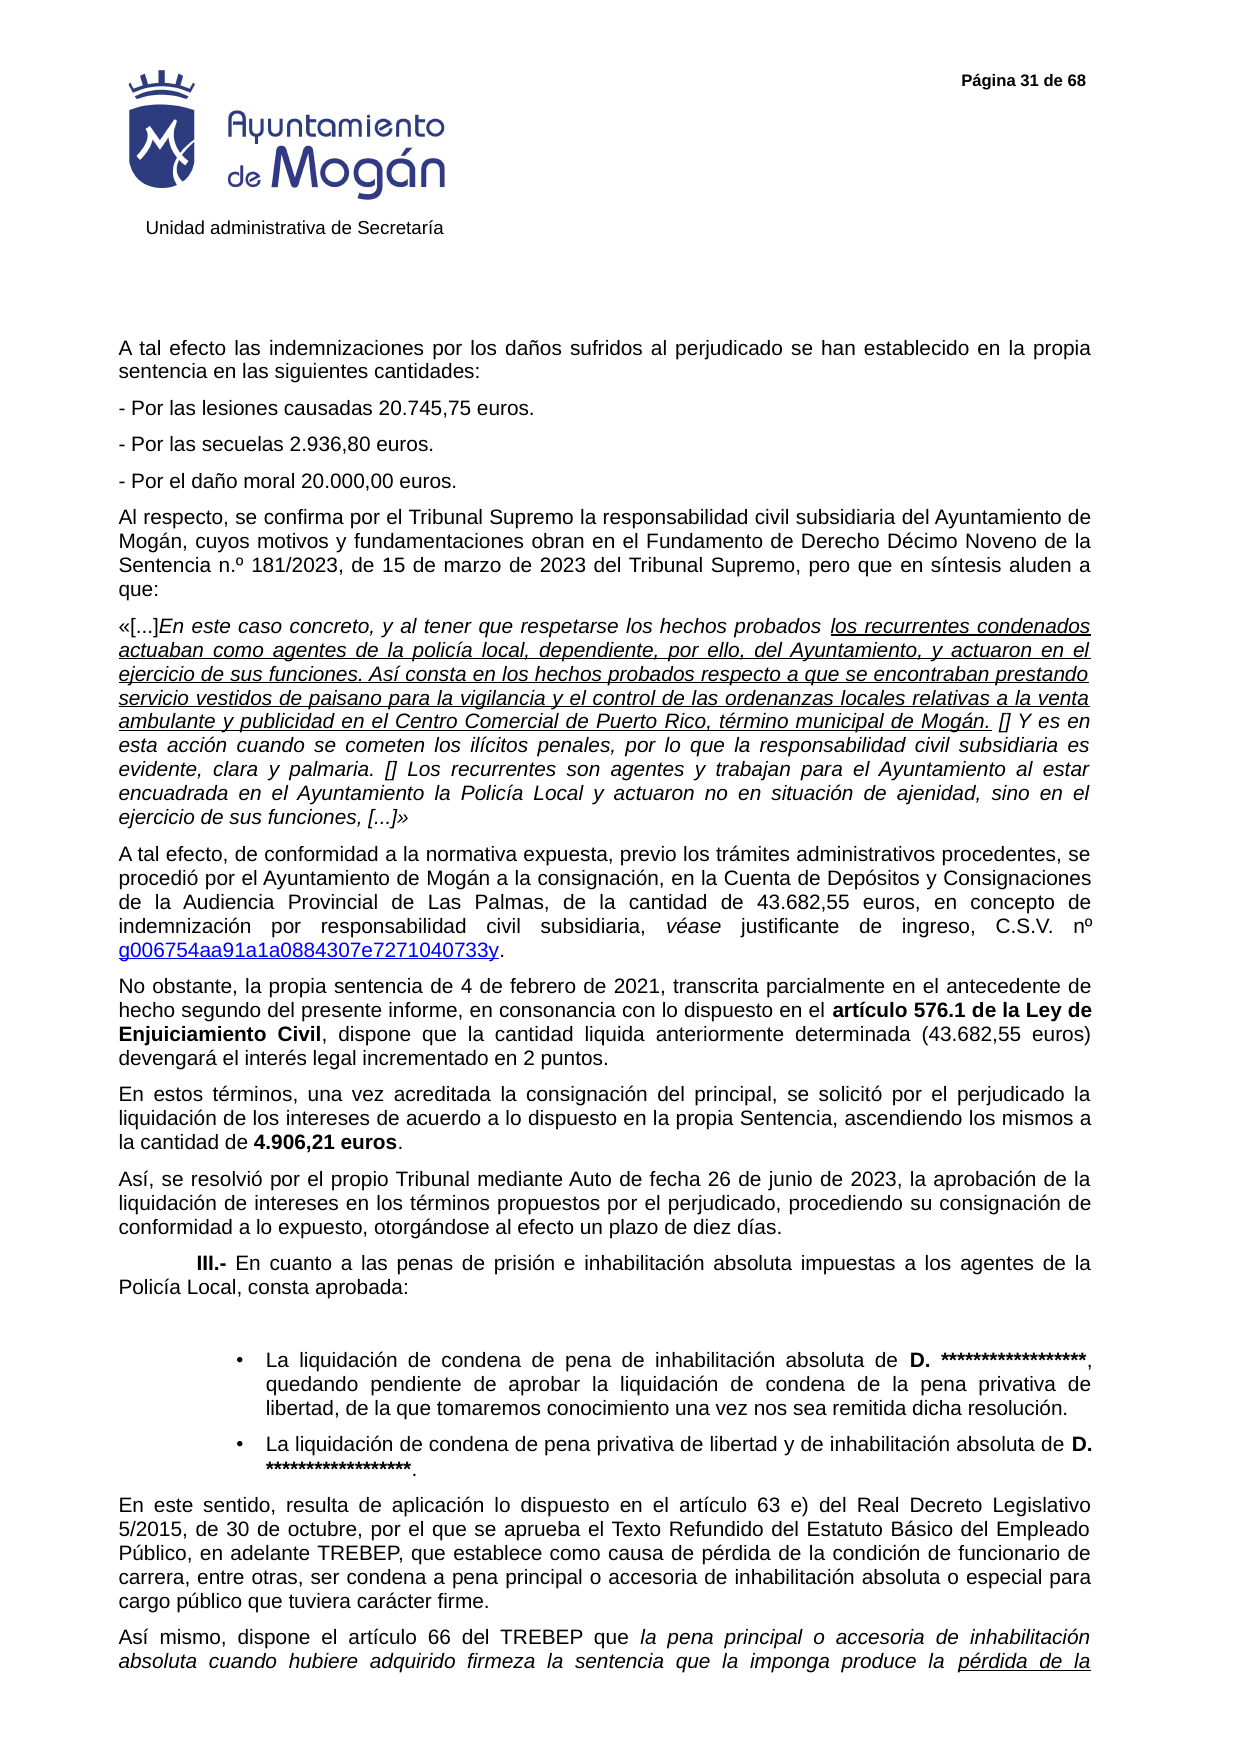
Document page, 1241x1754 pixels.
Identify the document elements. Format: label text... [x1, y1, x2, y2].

text No obstante, la propia sentencia de 4 de febrero de 2021, transcrita parcialmente en el antecedente de hecho segundo del presente informe, en consonancia con lo dispuesto en el artículo 576.1 de la Ley de Enjuiciamiento Civil, dispone que la cantidad liquida anteriormente determinada (43.682,55 euros) devengará el interés legal incrementado en 2 puntos. [118, 974, 1092, 1070]
text A tal efecto, de conformidad a la normativa expuesta, previo los trámites administrativos procedentes, se procedió por el Ayuntamiento de Mogán a la consignación, en la Cuenta de Depósitos y Consignaciones de la Audiencia Provincial de Las Palmas, de la cantidad de 43.682,55 euros, en concepto de indemnización por responsabilidad civil subsidiaria, véase justificante de ingreso, C.S.V. nº g006754aa91a1a0884307e7271040733y. [118, 842, 1092, 961]
text «[...]En este caso concreto, y al tener que respetarse los hechos probados los recurrentes condenados actuaban como agentes de la policía local, dependiente, por ello, del Ayuntamiento, y actuaron en el ejercicio de sus funciones. Así consta en los hechos probados respecto a que se encontraban prestando servicio vestidos de paisano para la vigilancia y el control de las ordenanzas locales relativas a la venta ambulante y publicidad en el Centro Comercial de Puerto Rico, término municipal de Mogán. [] Y es en esta acción cuando se cometen los ilícitos penales, por lo que la responsabilidad civil subsidiaria es evidente, clara y palmaria. [] Los recurrentes son agentes y trabajan para el Ayuntamiento al estar encuadrada en el Ayuntamiento la Policía Local y actuaron no en situación de ajenidad, sino en el ejercicio de sus funciones, [...]» [118, 613, 1092, 829]
text Al respecto, se confirma por el Tribunal Supremo la responsabilidad civil subsidiaria del Ayuntamiento de Mogán, cuyos motivos y fundamentaciones obran en el Fundamento de Derecho Décimo Noveno de la Sentencia n.º 181/2023, de 15 de marzo de 2023 del Tribunal Supremo, pero que en síntesis aluden a que: [118, 505, 1092, 601]
text III.- En cuanto a las penas de prisión e inhabilitación absoluta impuestas a los agentes de la Policía Local, consta aprobada: [118, 1251, 1092, 1299]
picture [128, 70, 445, 206]
list La liquidación de condena de pena privativa de libertad y de inhabilitación absoluta de D. ******************. [236, 1432, 1092, 1480]
text Así mismo, dispone el artículo 66 del TREBEP que la pena principal o accesoria de inhabilitación absoluta cuando hubiere adquirido firmeza la sentencia que la imponga produce la pérdida de la [118, 1625, 1092, 1673]
text - Por las secuelas 2.936,80 euros. [118, 432, 1092, 456]
text En este sentido, resulta de aplicación lo dispuesto en el artículo 63 e) del Real Decreto Legislativo 5/2015, de 30 de octubre, por el que se aprueba el Texto Refundido del Estatuto Básico del Empleado Público, en adelante TREBEP, que establece como causa de pérdida de la condición de funcionario de carrera, entre otras, ser condena a pena principal o accesoria de inhabilitación absoluta o especial para cargo público que tuviera carácter firme. [118, 1493, 1092, 1613]
text Así, se resolvió por el propio Tribunal mediante Auto de fecha 26 de junio de 2023, la aprobación de la liquidación de intereses en los términos propuestos por el perjudicado, procediendo su consignación de conformidad a lo expuesto, otorgándose al efecto un plazo de diez días. [118, 1167, 1092, 1238]
text En estos términos, una vez acreditada la consignación del principal, se solicitó por el perjudicado la liquidación de los intereses de acuerdo a lo dispuesto en la propia Sentencia, ascendiendo los mismos a la cantidad de 4.906,21 euros. [118, 1082, 1092, 1154]
text - Por el daño moral 20.000,00 euros. [118, 469, 1092, 493]
text - Por las lesiones causadas 20.745,75 euros. [118, 396, 1092, 420]
text A tal efecto las indemnizaciones por los daños sufridos al perjudicado se han establecido en la propia sentencia en las siguientes cantidades: [118, 335, 1092, 383]
list La liquidación de condena de pena de inhabilitación absoluta de D. ******************, quedando pendiente de aprobar la liquidación de condena de la pena privativa de libertad, de la que tomaremos conocimiento una vez nos sea remitida dicha resolución. [236, 1348, 1092, 1420]
